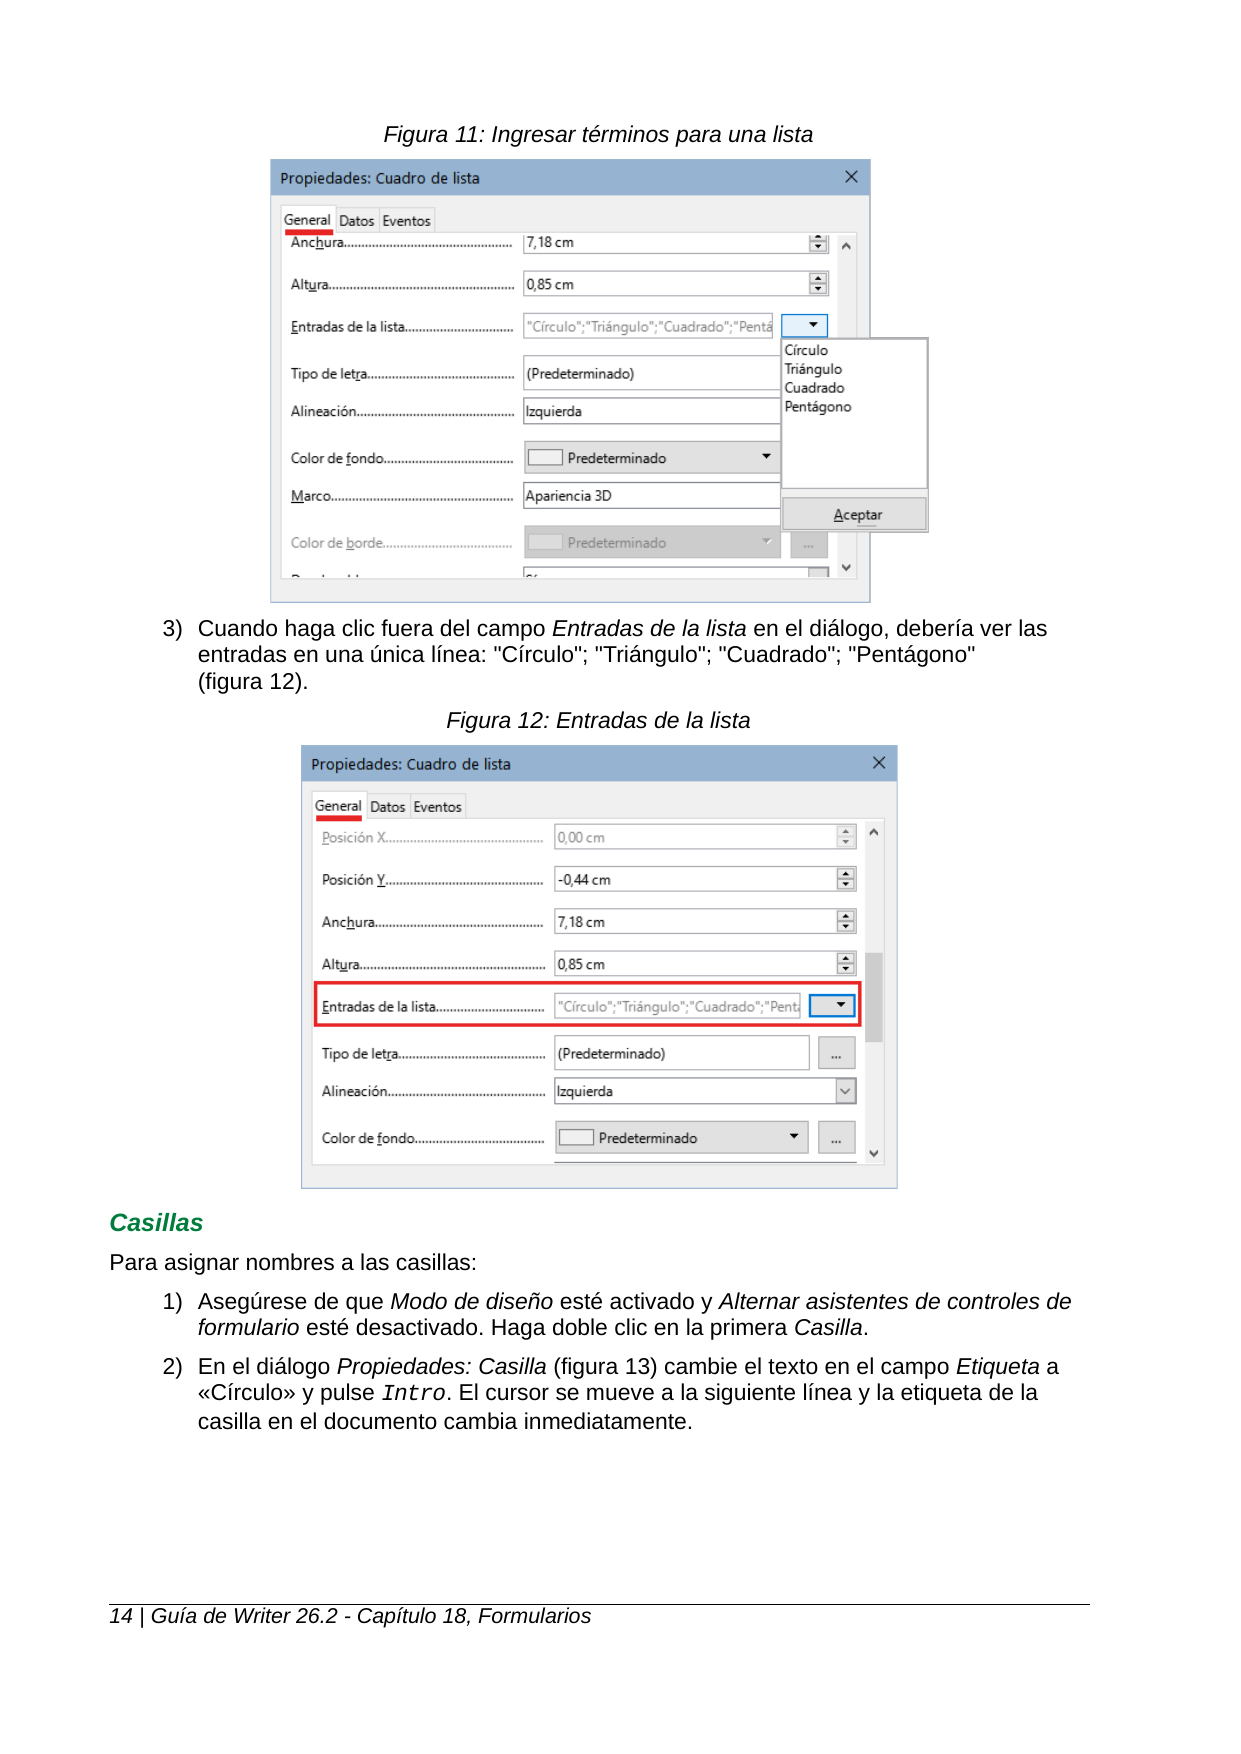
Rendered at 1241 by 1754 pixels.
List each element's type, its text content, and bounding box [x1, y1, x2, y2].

text Figura 12: Entradas de la lista [301, 707, 898, 733]
subtitle Casillas [109, 1208, 1090, 1237]
picture [301, 745, 898, 1189]
list Cuando haga clic fuera del campo Entradas de la lista en el diálogo, debería ver las entradas en una única línea: "Círculo"; "Triángulo"; "Cuadrado"; "Pentágono" (figura 12). [183, 615, 1090, 694]
list En el diálogo Propiedades: Casilla (figura 13) cambie el texto en el campo Etiqueta a «Círculo» y pulse Intro. El cursor se mueve a la siguiente línea y la etiqueta de la casilla en el documento cambia inmediatamente. [183, 1353, 1090, 1434]
list Para asignar nombres a las casillas: [109, 1249, 1090, 1275]
list Asegúrese de que Modo de diseño esté activado y Alternar asistentes de controles de formulario esté desactivado. Haga doble clic en la primera Casilla. [183, 1288, 1090, 1341]
text Figura 11: Ingresar términos para una lista [270, 121, 929, 147]
picture [270, 159, 929, 603]
